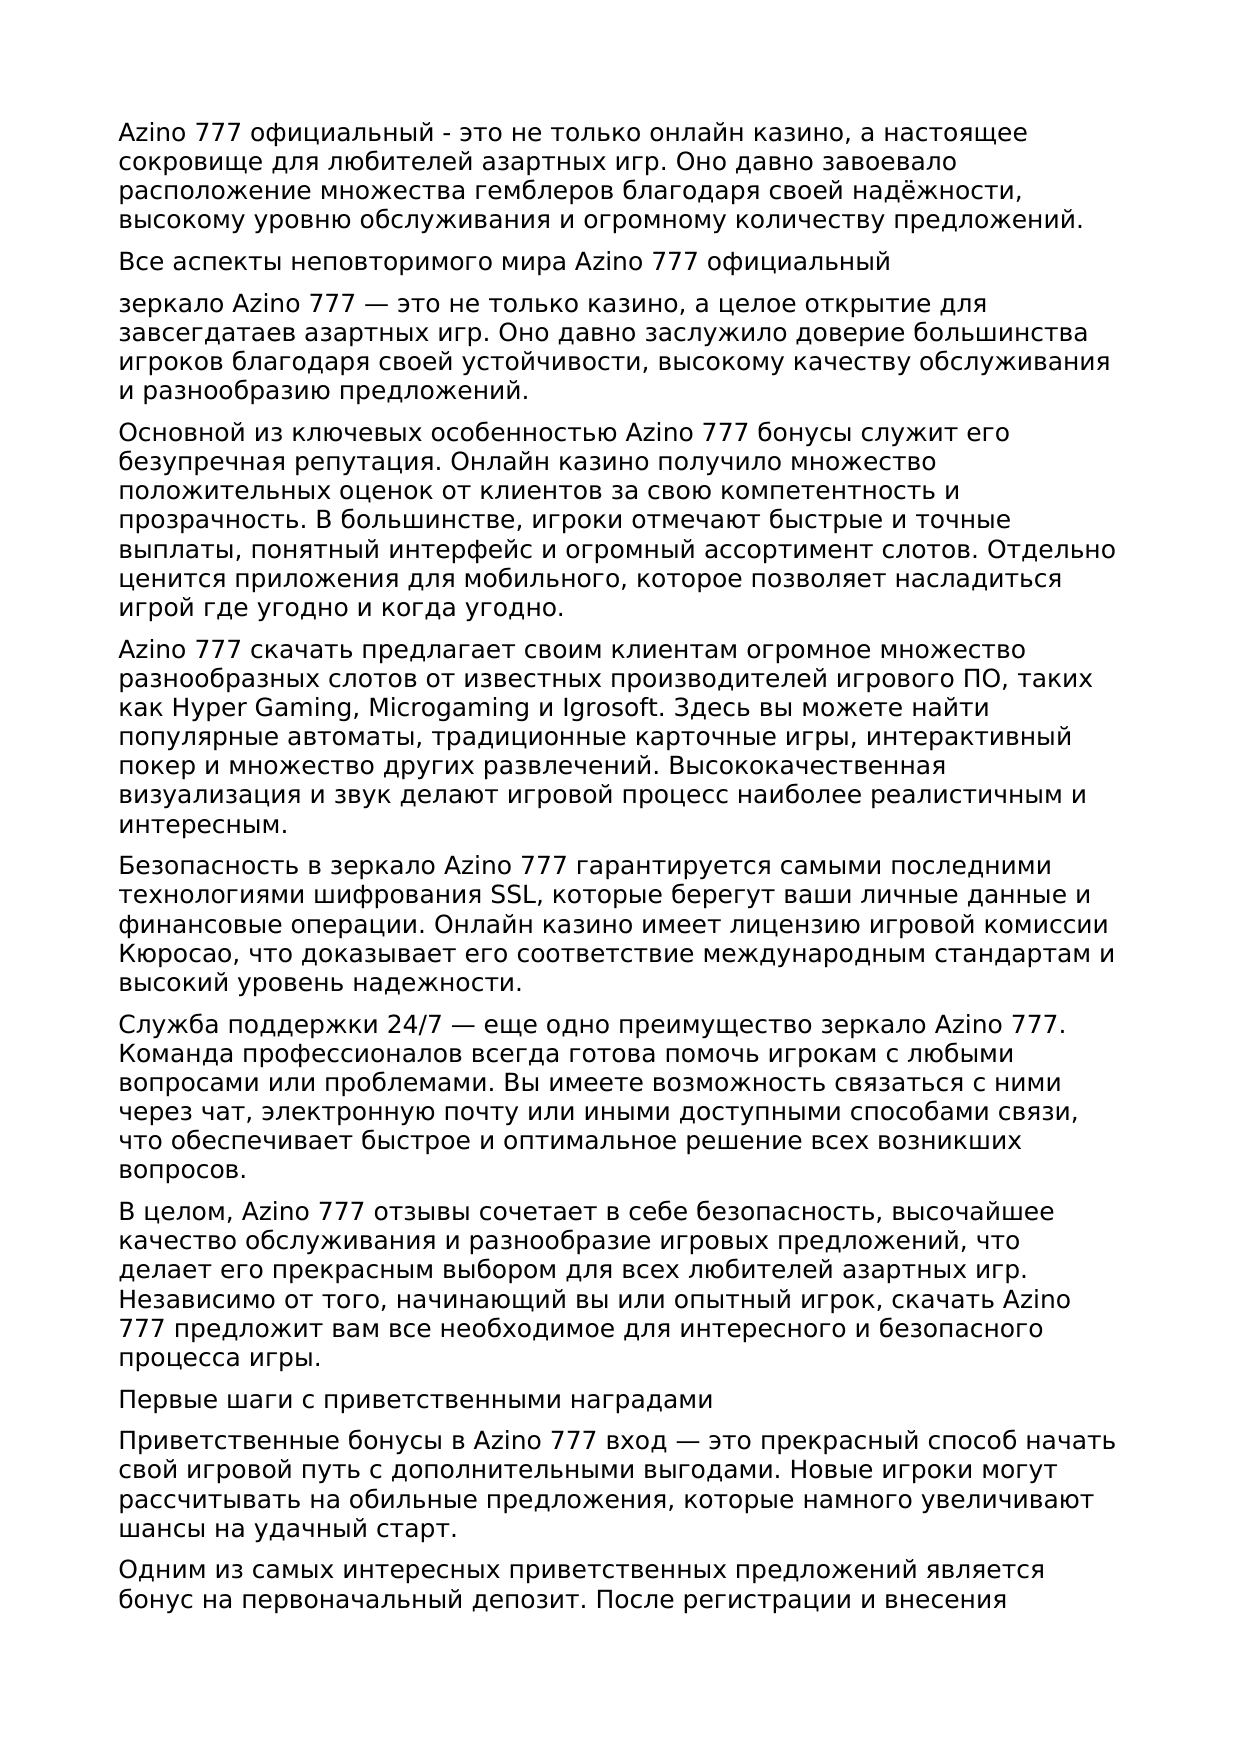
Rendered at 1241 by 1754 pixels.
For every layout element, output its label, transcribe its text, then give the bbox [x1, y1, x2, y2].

text Azino 777 официальный - это не только онлайн казино, а настоящее сокровище для любителей азартных игр. Оно давно завоевало расположение множества гемблеров благодаря своей надёжности, высокому уровню обслуживания и огромному количеству предложений. [118, 118, 1122, 235]
text Служба поддержки 24/7 — еще одно преимущество зеркало Azino 777. Команда профессионалов всегда готова помочь игрокам с любыми вопросами или проблемами. Вы имеете возможность связаться с ними через чат, электронную почту или иными доступными способами связи, что обеспечивает быстрое и оптимальное решение всех возникших вопросов. [118, 1010, 1122, 1185]
text Основной из ключевых особенностью Azino 777 бонусы служит его безупречная репутация. Онлайн казино получило множество положительных оценок от клиентов за свою компетентность и прозрачность. В большинстве, игроки отмечают быстрые и точные выплаты, понятный интерфейс и огромный ассортимент слотов. Отдельно ценится приложения для мобильного, которое позволяет насладиться игрой где угодно и когда угодно. [118, 418, 1122, 622]
text зеркало Azino 777 — это не только казино, а целое открытие для завсегдатаев азартных игр. Оно давно заслужило доверие большинства игроков благодаря своей устойчивости, высокому качеству обслуживания и разнообразию предложений. [118, 289, 1122, 406]
text Приветственные бонусы в Azino 777 вход — это прекрасный способ начать свой игровой путь с дополнительными выгодами. Новые игроки могут рассчитывать на обильные предложения, которые намного увеличивают шансы на удачный старт. [118, 1426, 1122, 1543]
text Безопасность в зеркало Azino 777 гарантируется самыми последними технологиями шифрования SSL, которые берегут ваши личные данные и финансовые операции. Онлайн казино имеет лицензию игровой комиссии Кюросао, что доказывает его соответствие международным стандартам и высокий уровень надежности. [118, 851, 1122, 997]
text Первые шаги с приветственными наградами [118, 1385, 1122, 1414]
text Все аспекты неповторимого мира Azino 777 официальный [118, 247, 1122, 276]
text В целом, Azino 777 отзывы сочетает в себе безопасность, высочайшее качество обслуживания и разнообразие игровых предложений, что делает его прекрасным выбором для всех любителей азартных игр. Независимо от того, начинающий вы или опытный игрок, скачать Azino 777 предложит вам все необходимое для интересного и безопасного процесса игры. [118, 1197, 1122, 1372]
text Одним из самых интересных приветственных предложений является бонус на первоначальный депозит. После регистрации и внесения [118, 1556, 1122, 1614]
text Azino 777 скачать предлагает своим клиентам огромное множество разнообразных слотов от известных производителей игрового ПО, таких как Hyper Gaming, Microgaming и Igrosoft. Здесь вы можете найти популярные автоматы, традиционные карточные игры, интерактивный покер и множество других развлечений. Высококачественная визуализация и звук делают игровой процесс наиболее реалистичным и интересным. [118, 635, 1122, 839]
